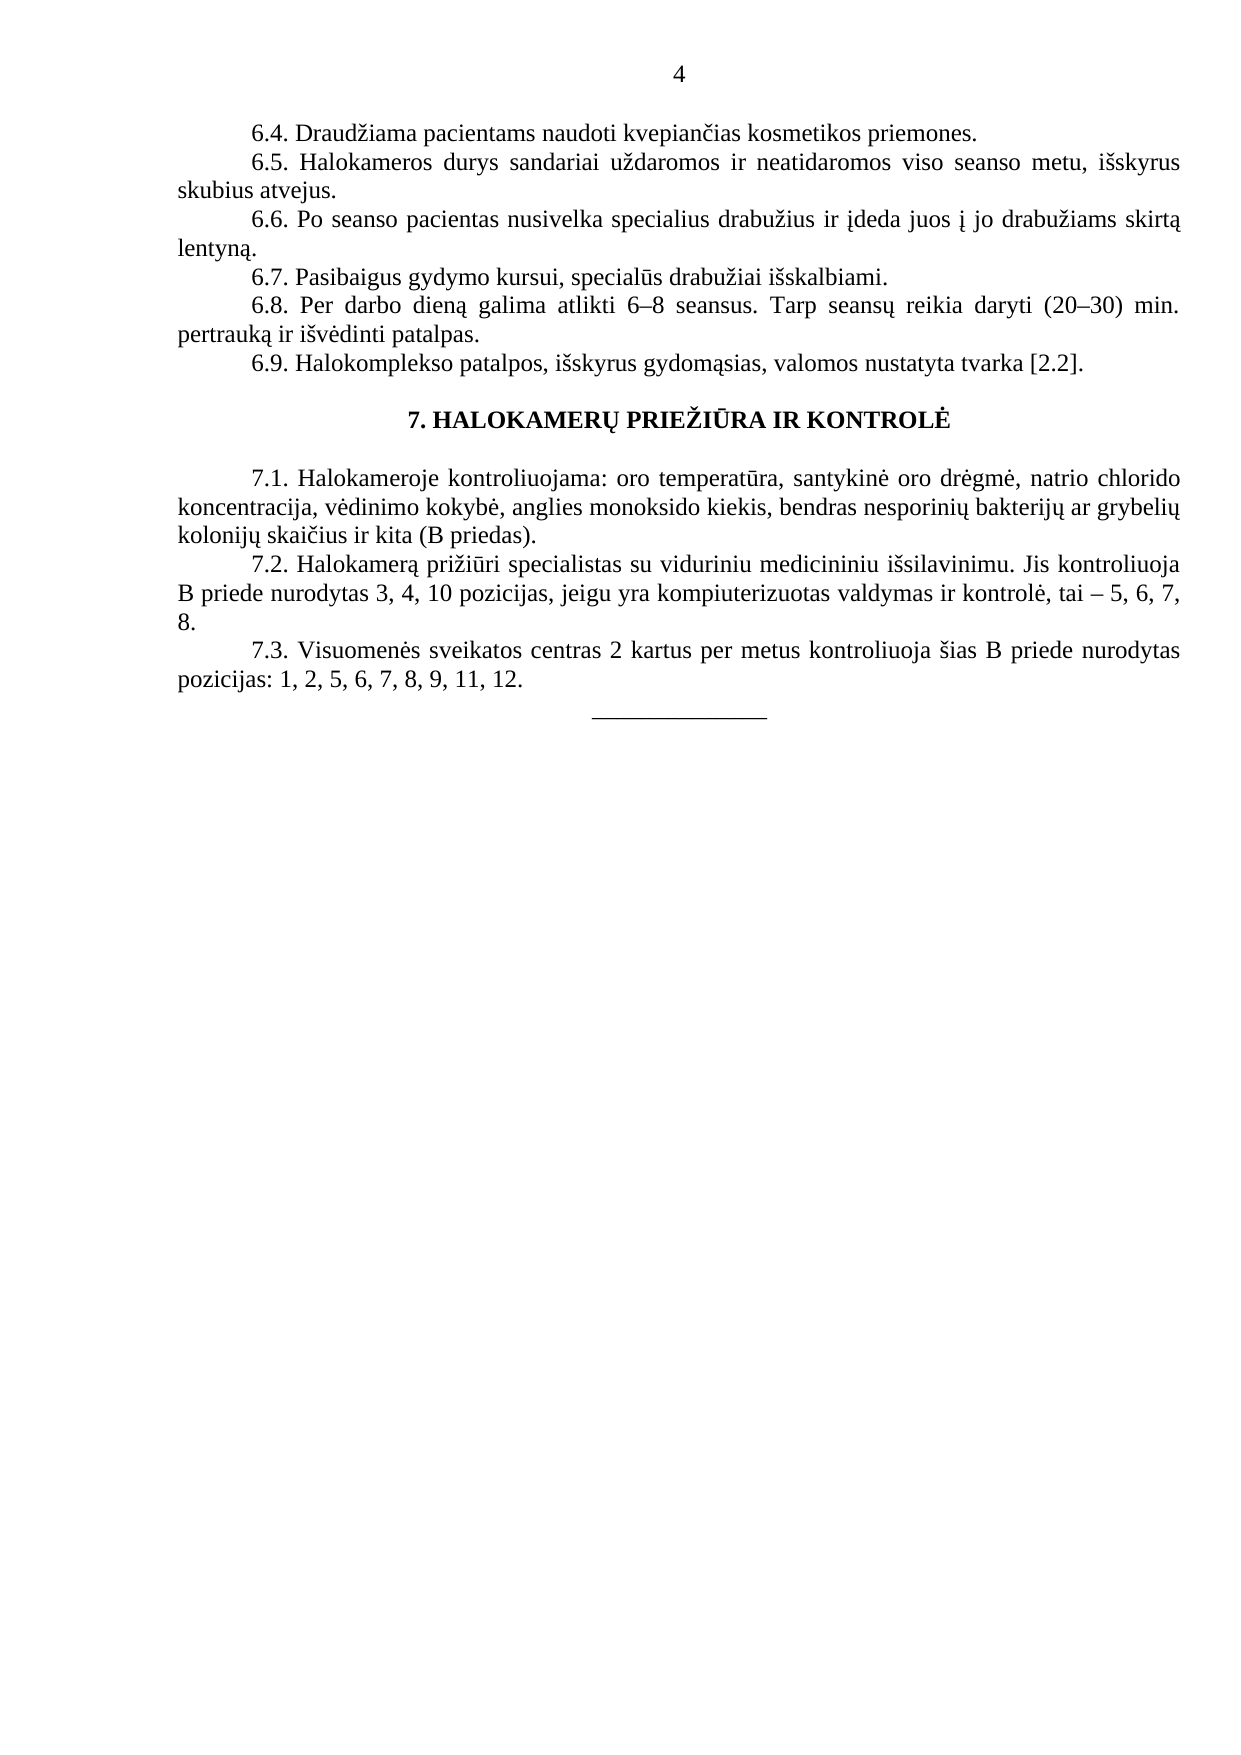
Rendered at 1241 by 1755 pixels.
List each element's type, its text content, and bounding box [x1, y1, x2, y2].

text 6.8. Per darbo dieną galima atlikti 6–8 seansus. Tarp seansų reikia daryti (20–30) min. pertrauką ir išvėdinti patalpas. [177, 291, 1181, 348]
text 7.3. Visuomenės sveikatos centras 2 kartus per metus kontroliuoja šias B priede nurodytas pozicijas: 1, 2, 5, 6, 7, 8, 9, 11, 12. [177, 636, 1181, 693]
text 6.7. Pasibaigus gydymo kursui, specialūs drabužiai išskalbiami. [177, 262, 1181, 291]
text 6.9. Halokomplekso patalpos, išskyrus gydomąsias, valomos nustatyta tvarka [2.2]. [177, 348, 1181, 377]
text 6.5. Halokameros durys sandariai uždaromos ir neatidaromos viso seanso metu, išskyrus skubius atvejus. [177, 147, 1181, 204]
text 7. HALOKAMERŲ PRIEŽIŪRA IR KONTROLĖ [177, 406, 1181, 434]
text 6.4. Draudžiama pacientams naudoti kvepiančias kosmetikos priemones. [177, 118, 1181, 147]
text 6.6. Po seanso pacientas nusivelka specialius drabužius ir įdeda juos į jo drabužiams skirtą lentyną. [177, 204, 1181, 262]
text ______________ [177, 693, 1181, 722]
text 7.2. Halokamerą prižiūri specialistas su viduriniu medicininiu išsilavinimu. Jis kontroliuoja B priede nurodytas 3, 4, 10 pozicijas, jeigu yra kompiuterizuotas valdymas ir kontrolė, tai – 5, 6, 7, 8. [177, 549, 1181, 636]
text 7.1. Halokameroje kontroliuojama: oro temperatūra, santykinė oro drėgmė, natrio chlorido koncentracija, vėdinimo kokybė, anglies monoksido kiekis, bendras nesporinių bakterijų ar grybelių kolonijų skaičius ir kita (B priedas). [177, 463, 1181, 549]
